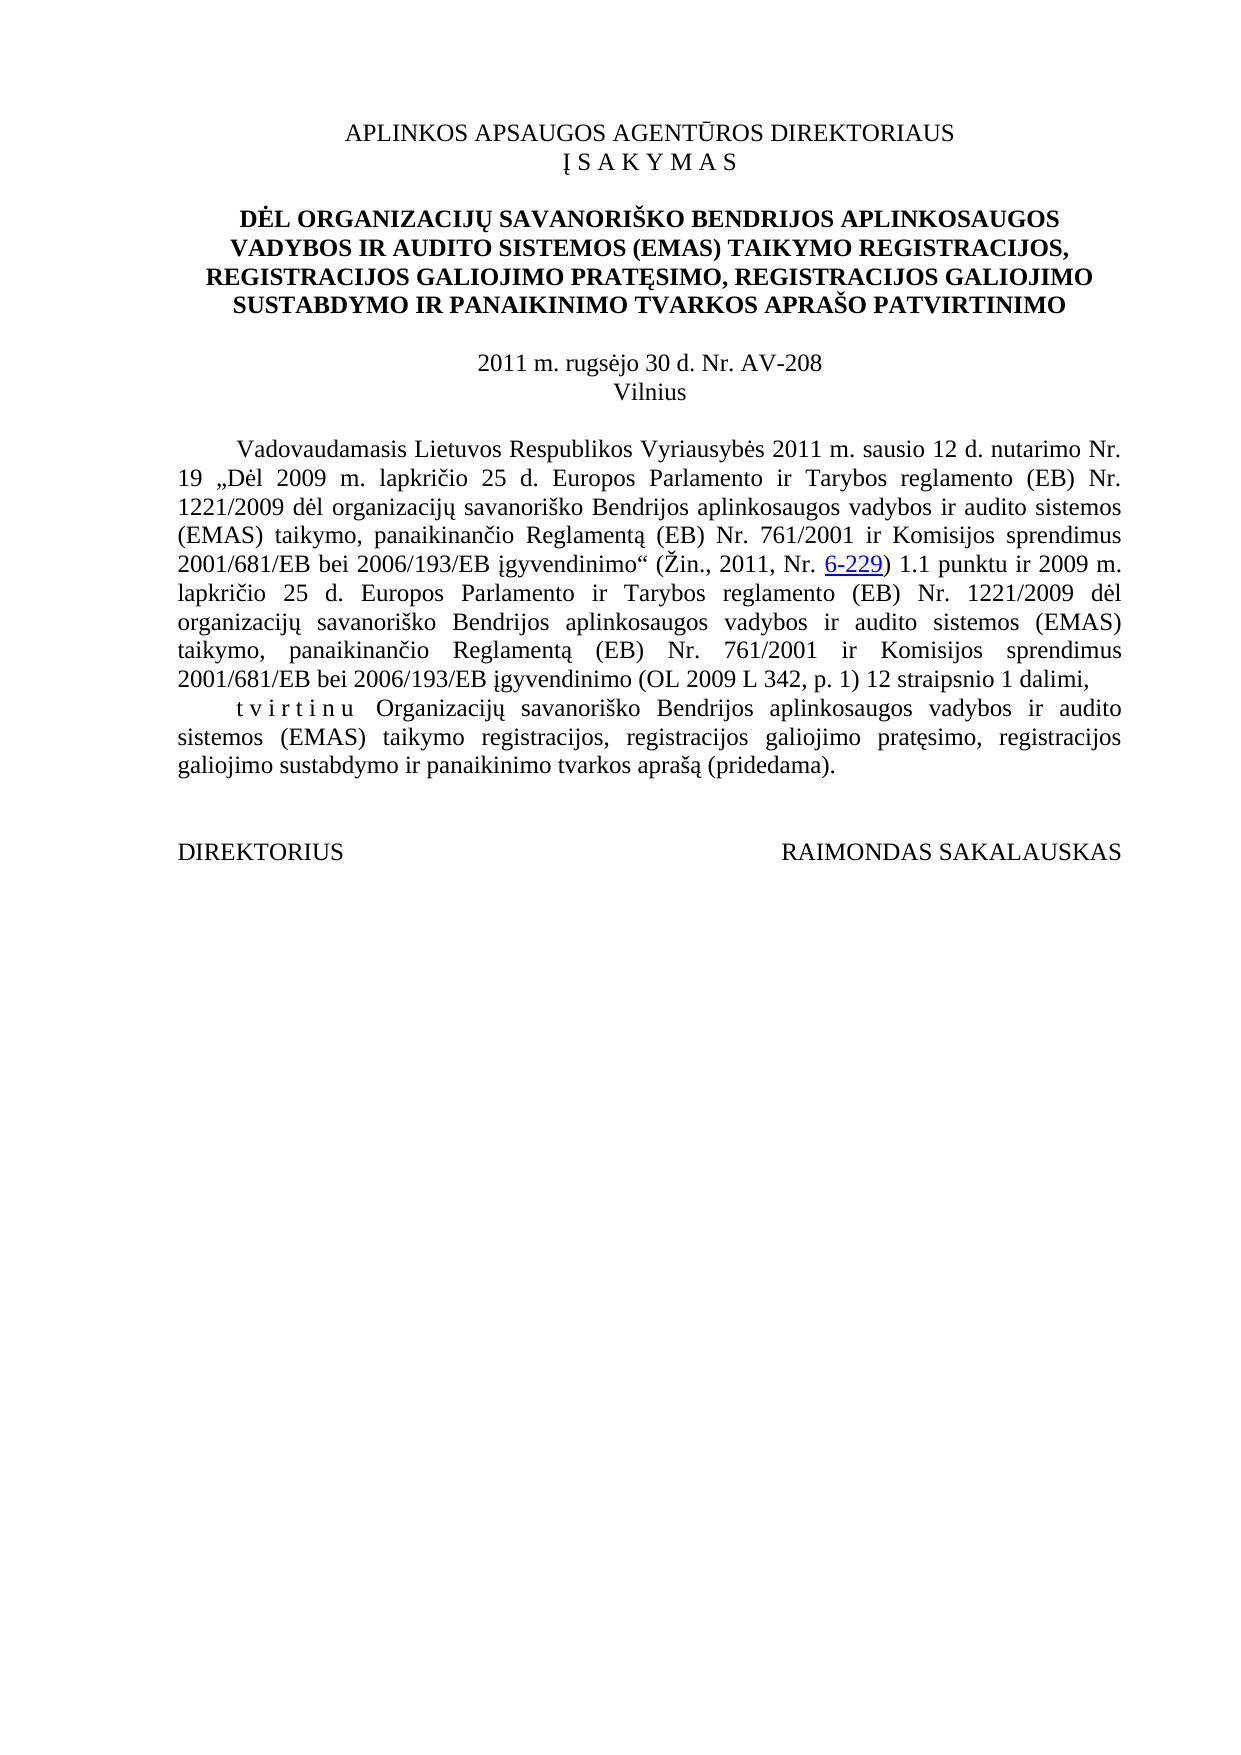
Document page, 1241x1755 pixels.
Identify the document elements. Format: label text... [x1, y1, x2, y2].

text ĮSAKYMAS [177, 147, 1122, 176]
text Vilnius [177, 377, 1122, 406]
text DĖL ORGANIZACIJŲ SAVANORIŠKO BENDRIJOS APLINKOSAUGOS VADYBOS IR AUDITO SISTEMOS (EMAS) TAIKYMO REGISTRACIJOS, REGISTRACIJOS GALIOJIMO PRATĘSIMO, REGISTRACIJOS GALIOJIMO SUSTABDYMO IR PANAIKINIMO TVARKOS APRAŠO PATVIRTINIMO [177, 204, 1122, 319]
text tvirtinu Organizacijų savanoriško Bendrijos aplinkosaugos vadybos ir audito sistemos (EMAS) taikymo registracijos, registracijos galiojimo pratęsimo, registracijos galiojimo sustabdymo ir panaikinimo tvarkos aprašą (pridedama). [177, 693, 1122, 779]
text 2011 m. rugsėjo 30 d. Nr. AV-208 [177, 348, 1122, 377]
text Vadovaudamasis Lietuvos Respublikos Vyriausybės 2011 m. sausio 12 d. nutarimo Nr. 19 „Dėl 2009 m. lapkričio 25 d. Europos Parlamento ir Tarybos reglamento (EB) Nr. 1221/2009 dėl organizacijų savanoriško Bendrijos aplinkosaugos vadybos ir audito sistemos (EMAS) taikymo, panaikinančio Reglamentą (EB) Nr. 761/2001 ir Komisijos sprendimus 2001/681/EB bei 2006/193/EB įgyvendinimo“ (Žin., 2011, Nr. 6-229) 1.1 punktu ir 2009 m. lapkričio 25 d. Europos Parlamento ir Tarybos reglamento (EB) Nr. 1221/2009 dėl organizacijų savanoriško Bendrijos aplinkosaugos vadybos ir audito sistemos (EMAS) taikymo, panaikinančio Reglamentą (EB) Nr. 761/2001 ir Komisijos sprendimus 2001/681/EB bei 2006/193/EB įgyvendinimo (OL 2009 L 342, p. 1) 12 straipsnio 1 dalimi, [177, 434, 1122, 693]
text APLINKOS APSAUGOS AGENTŪROS DIREKTORIAUS [177, 118, 1122, 147]
text Direktorius Raimondas Sakalauskas [177, 837, 1122, 866]
